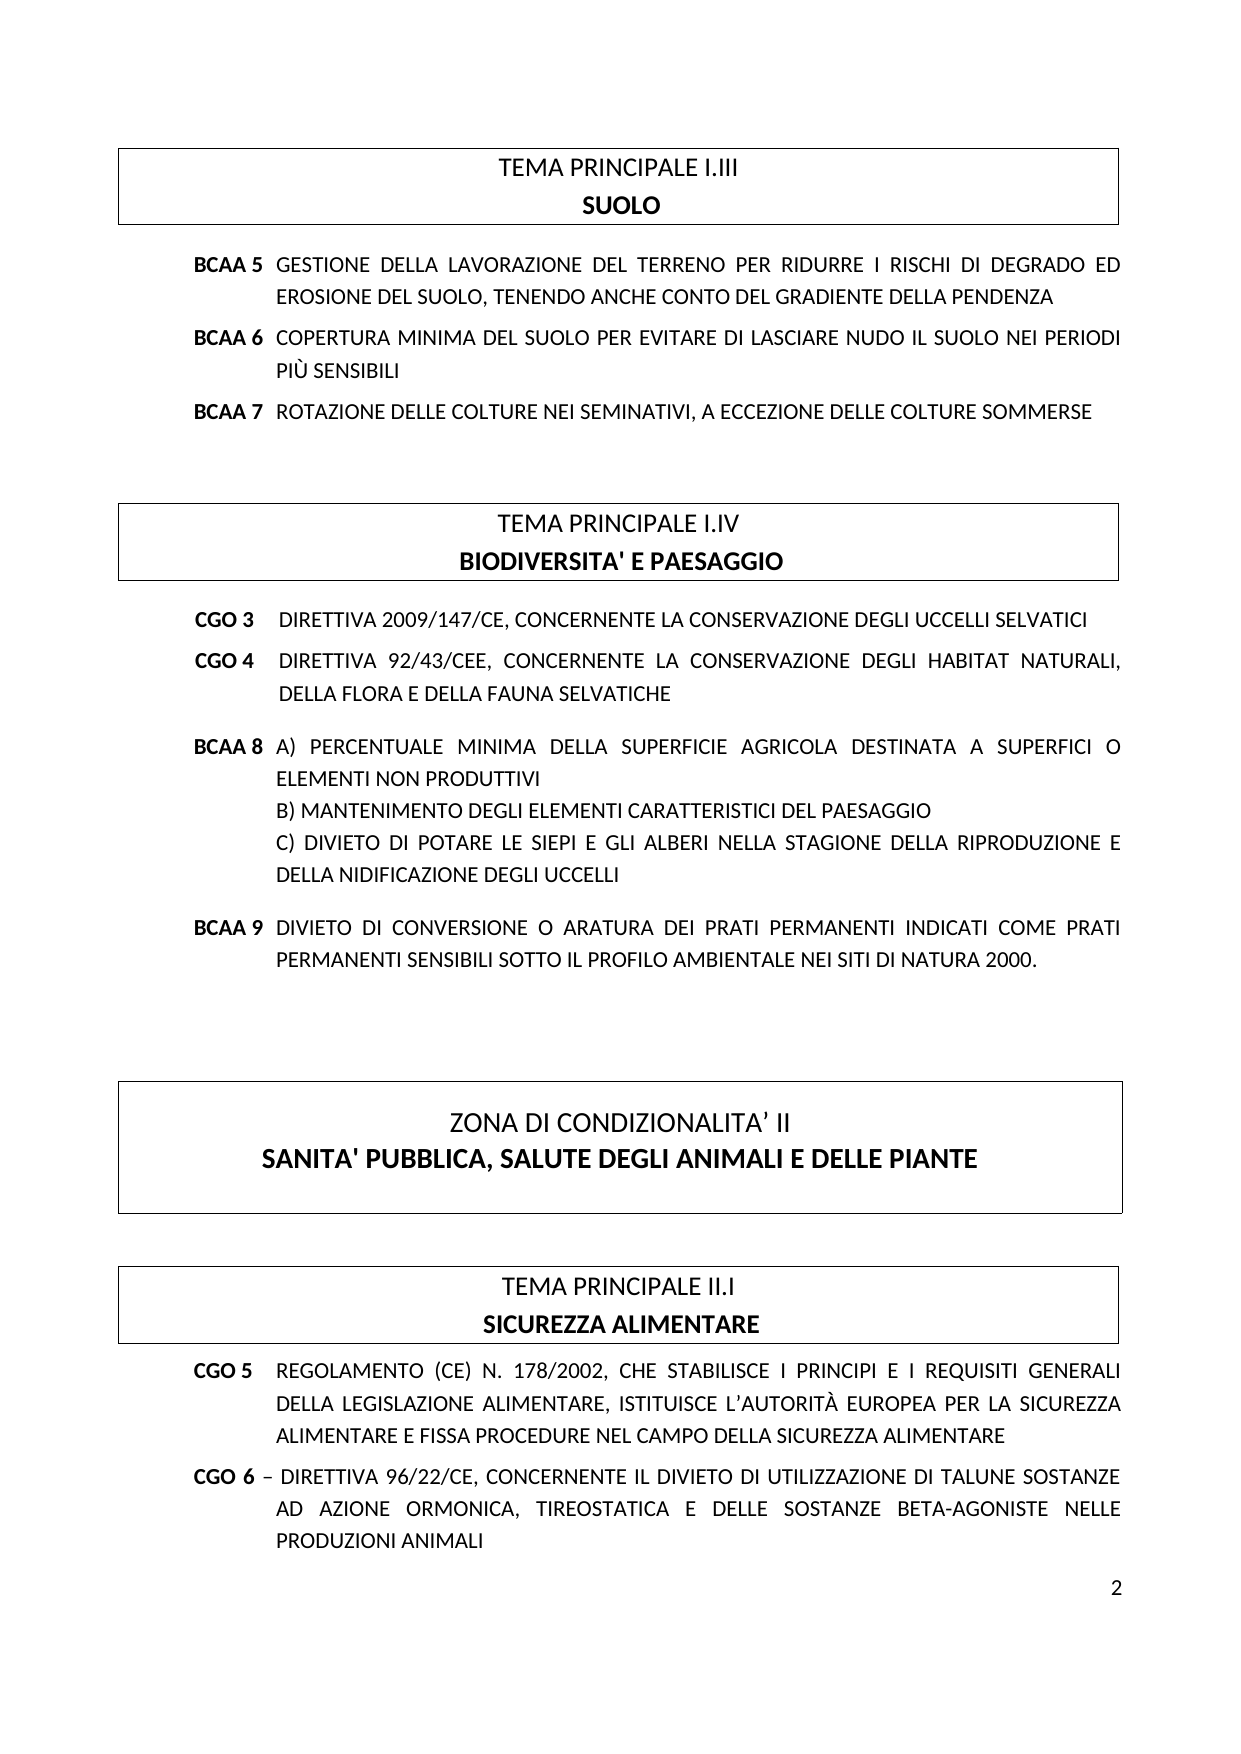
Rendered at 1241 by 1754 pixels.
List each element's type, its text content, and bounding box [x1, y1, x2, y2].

text CGO 4 DIRETTIVA 92/43/CEE, CONCERNENTE LA CONSERVAZIONE DEGLI HABITAT NATURALI, DELLA FLORA E DELLA FAUNA SELVATICHE [195, 647, 1122, 707]
text BCAA 6 Copertura minima del suolo per evitare di lasciare nudo il suolo nei periodi più sensibili [193, 323, 1122, 384]
text C) Divieto di potare le siepi e gli alberi nella stagione della riproduzione e della nidificazione degli uccelli [276, 828, 1122, 888]
text CGO 6 – Direttiva 96/22/CE, concernente il divieto di utilizzazione di talune sostanze ad azione ormonica, tireostatica e delle sostanze beta-agoniste nelle produzioni animali [193, 1462, 1122, 1554]
text TEMA PRINCIPALE II.I SICUREZZA ALIMENTARE [119, 1267, 1118, 1343]
text BCAA 8 A) Percentuale minima della superficie agricola destinata a superfici o elementi non produttivi [193, 732, 1122, 792]
text TEMA PRINCIPALE I.Iv BIODIVERSITA' E PAESAGGIO [119, 504, 1118, 580]
text BCAA 5 Gestione della lavorazione del terreno per ridurre i rischi di degrado ed erosione del suolo, tenendo anche conto del gradiente della pendenza [193, 250, 1122, 311]
text BCAA 7 Rotazione delle colture nei seminativi, a eccezione delle colture sommerse [193, 397, 1122, 425]
text B) Mantenimento degli elementi caratteristici del paesaggio [276, 796, 1122, 824]
text TEMA PRINCIPALE I.Iii suolo [119, 149, 1118, 224]
text CGO 3 DIRETTIVA 2009/147/CE, CONCERNENTE LA CONSERVAZIONE DEGLI UCCELLI SELVATICI [195, 606, 1122, 633]
subtitle ZONA DI CONDIZIONALITA’ II SANITA' PUBBLICA, SALUTE DEGLI ANIMALI E DELLE PIANTE [119, 1102, 1122, 1175]
text CGO 5 regolamento (CE) n. 178/2002, che stabilisce i principi e i requisiti generali della legislazione alimentare, istituisce l’Autorità europea per la sicurezza alimentare e fissa procedure nel campo della sicurezza alimentare [193, 1357, 1122, 1449]
text BCAA 9 Divieto di conversione o aratura dei prati permanenti indicati come prati permanenti sensibili sotto il profilo ambientale nei siti di Natura 2000. [193, 913, 1122, 973]
